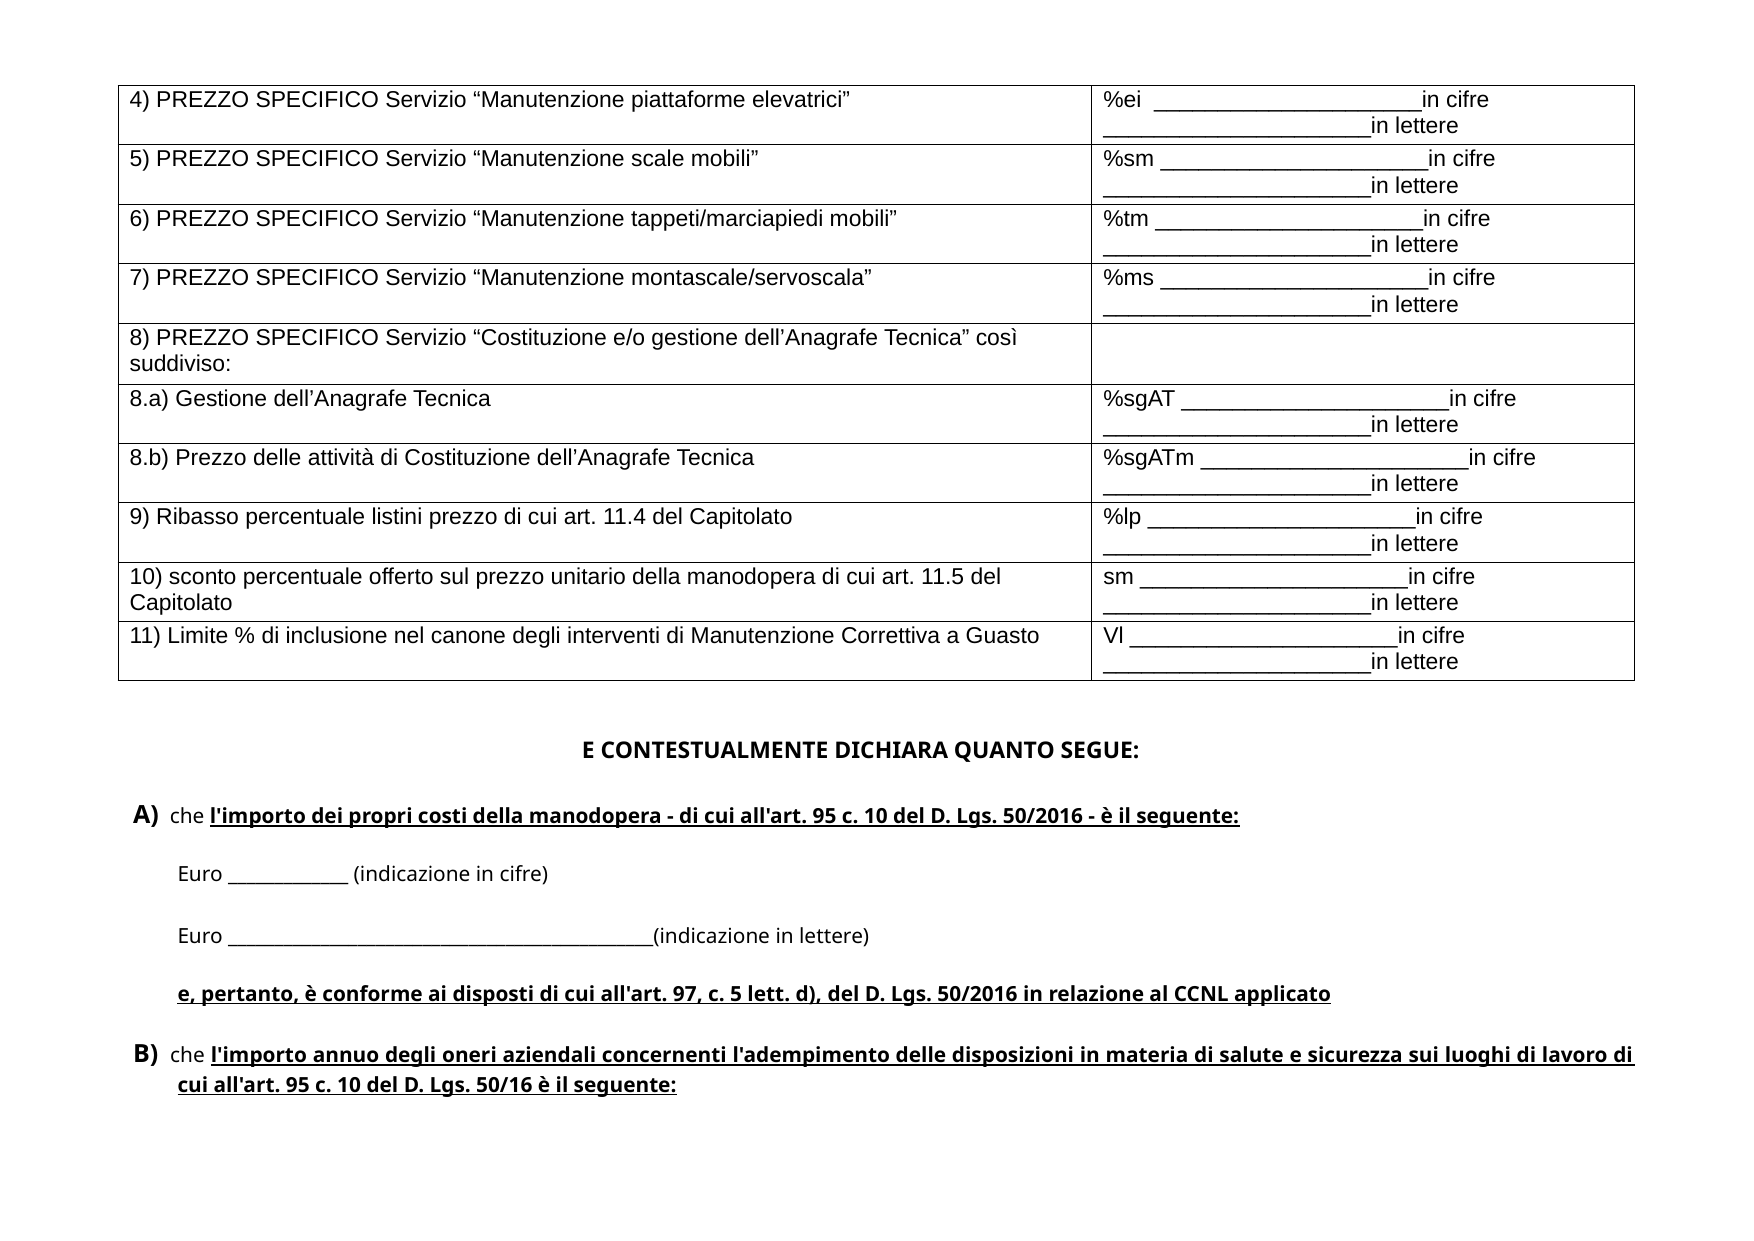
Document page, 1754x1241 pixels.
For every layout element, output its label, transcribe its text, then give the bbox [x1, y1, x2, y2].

table_cell 5) PREZZO SPECIFICO Servizio “Manutenzione scale mobili” [119, 145, 1091, 204]
table_cell Vl _____________________in cifre _____________________in lettere [1092, 622, 1634, 680]
table_cell %tm _____________________in cifre _____________________in lettere [1092, 205, 1634, 263]
table_cell %sgATm _____________________in cifre _____________________in lettere [1092, 444, 1634, 502]
table_cell 9) Ribasso percentuale listini prezzo di cui art. 11.4 del Capitolato [119, 503, 1091, 562]
text A) che l'importo dei propri costi della manodopera - di cui all'art. 95 c. 10 del D. Lgs. 50/2016 - è il seguente: [133, 797, 1636, 831]
table_cell 8.b) Prezzo delle attività di Costituzione dell’Anagrafe Tecnica [119, 444, 1091, 502]
text B) che l'importo annuo degli oneri aziendali concernenti l'adempimento delle disposizioni in materia di salute e sicurezza sui luoghi di lavoro di cui all'art. 95 c. 10 del D. Lgs. 50/16 è il seguente: [133, 1036, 1636, 1098]
table_cell [1092, 324, 1634, 383]
table_cell 8) PREZZO SPECIFICO Servizio “Costituzione e/o gestione dell’Anagrafe Tecnica” così suddiviso: [119, 324, 1091, 383]
table_cell %sm _____________________in cifre _____________________in lettere [1092, 145, 1634, 204]
table_cell %sgAT _____________________in cifre _____________________in lettere [1092, 385, 1634, 443]
text E CONTESTUALMENTE DICHIARA QUANTO SEGUE: [118, 734, 1636, 765]
table_cell 6) PREZZO SPECIFICO Servizio “Manutenzione tappeti/marciapiedi mobili” [119, 205, 1091, 263]
table_cell 4) PREZZO SPECIFICO Servizio “Manutenzione piattaforme elevatrici” [119, 86, 1091, 144]
table_cell 8.a) Gestione dell’Anagrafe Tecnica [119, 385, 1091, 443]
table_cell 7) PREZZO SPECIFICO Servizio “Manutenzione montascale/servoscala” [119, 264, 1091, 322]
table_cell 10) sconto percentuale offerto sul prezzo unitario della manodopera di cui art. 11.5 del Capitolato [119, 563, 1091, 621]
text Euro ______________________________________________(indicazione in lettere) [118, 922, 1636, 950]
table_cell %lp _____________________in cifre _____________________in lettere [1092, 503, 1634, 562]
table_cell %ei _____________________in cifre _____________________in lettere [1092, 86, 1634, 144]
table_cell %ms _____________________in cifre _____________________in lettere [1092, 264, 1634, 322]
text e, pertanto, è conforme ai disposti di cui all'art. 97, c. 5 lett. d), del D. Lgs. 50/2016 in relazione al CCNL applicato [177, 979, 1636, 1007]
text Euro _____________ (indicazione in cifre) [118, 859, 1636, 887]
table_cell 11) Limite % di inclusione nel canone degli interventi di Manutenzione Correttiva a Guasto [119, 622, 1091, 680]
table_cell sm _____________________in cifre _____________________in lettere [1092, 563, 1634, 621]
